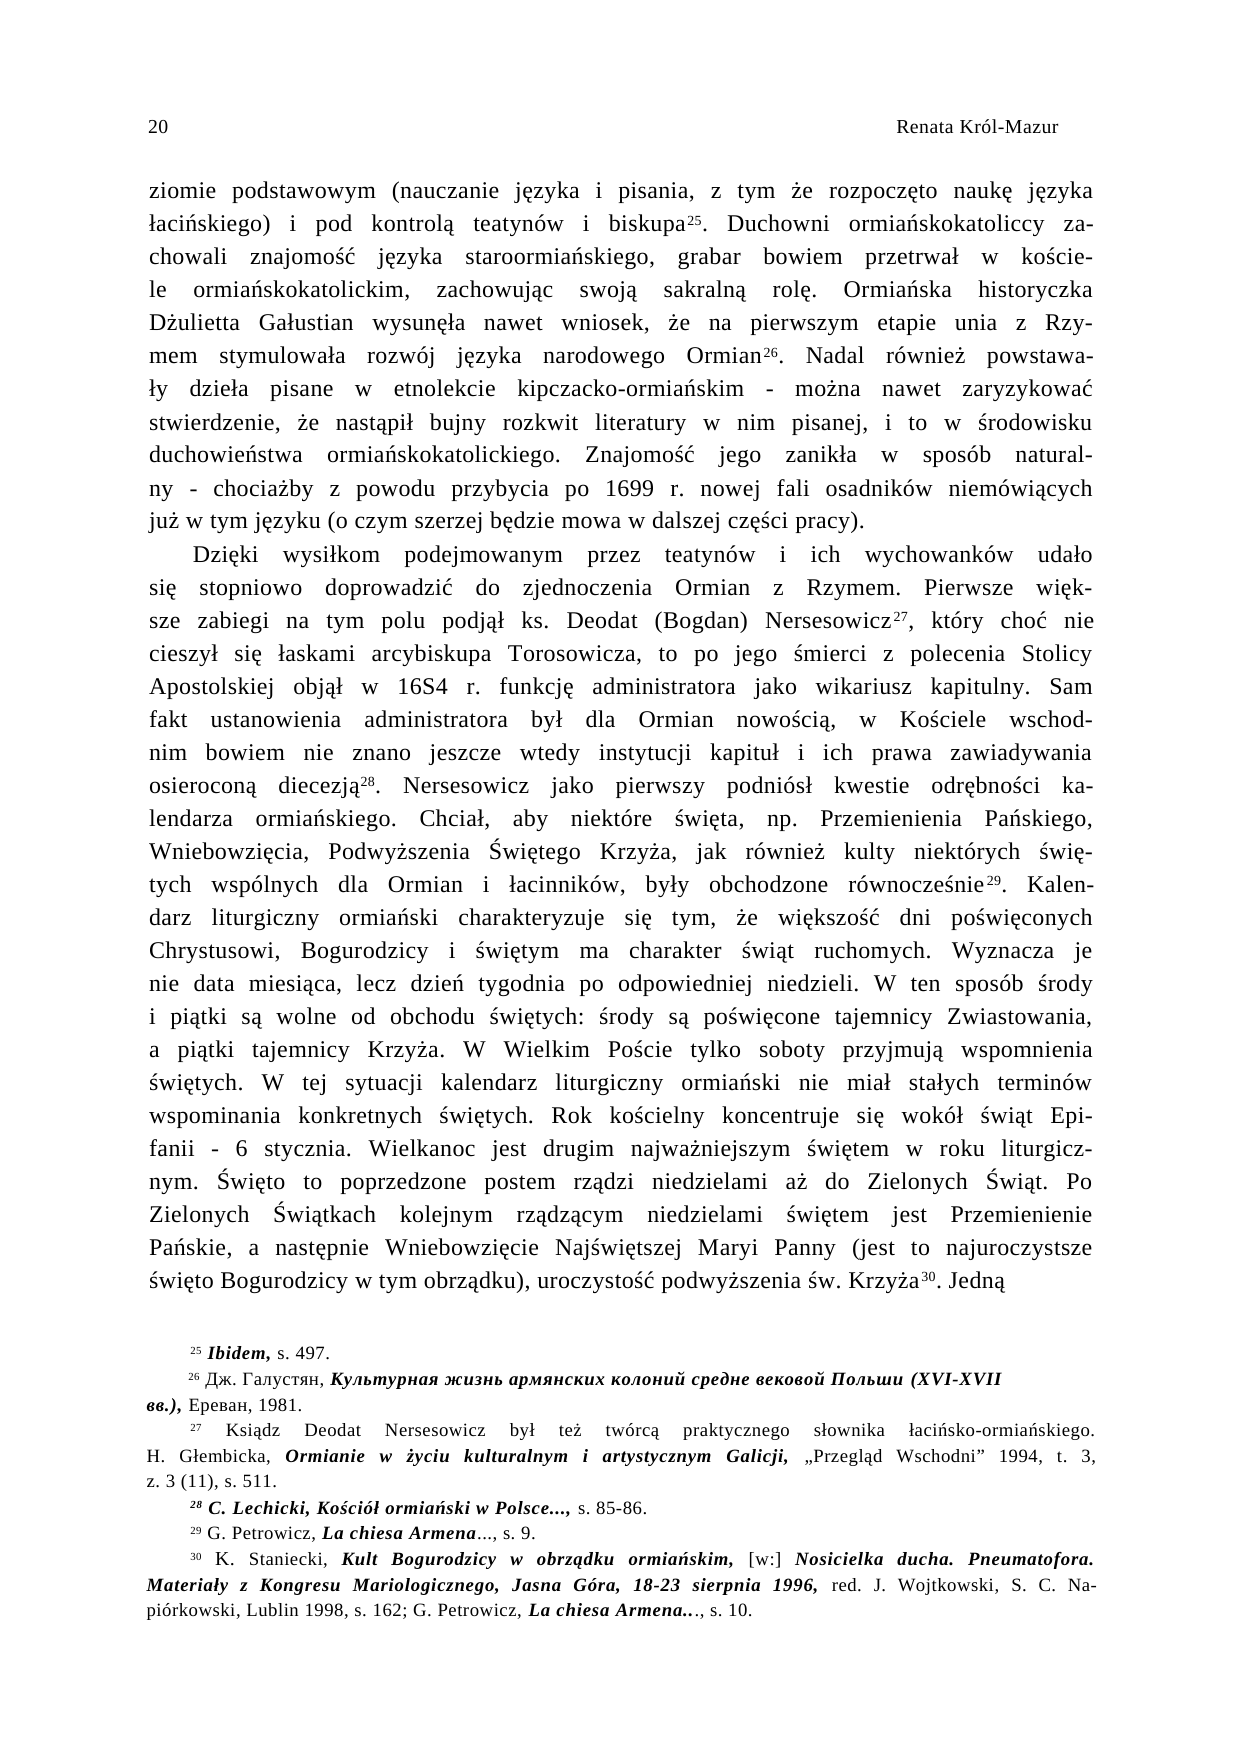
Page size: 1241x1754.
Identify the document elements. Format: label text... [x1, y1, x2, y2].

text 20 [148, 118, 177, 137]
text 27 Ksiądz Deodat Nersesowicz był też twórcą praktycznego słownika łacińsko-ormiańskiego. H. Głembicka, Ormianie w życiu kulturalnym i artystycznym Galicji, „Przegląd Wschodni” 1994, t. 3, z. 3 (11), s. 511. [146, 1416, 1097, 1493]
text Dzięki wysiłkom podejmowanym przez teatynów i ich wychowanków udało się stopniowo doprowadzić do zjednoczenia Ormian z Rzymem. Pierwsze więk- sze zabiegi na tym polu podjął ks. Deodat (Bogdan) Nersesowicz27, który choć nie cieszył się łaskami arcybiskupa Torosowicza, to po jego śmierci z polecenia Stolicy Apostolskiej objął w 16S4 r. funkcję administratora jako wikariusz kapitulny. Sam fakt ustanowienia administratora był dla Ormian nowością, w Kościele wschod- nim bowiem nie znano jeszcze wtedy instytucji kapituł i ich prawa zawiadywania osieroconą diecezją28. Nersesowicz jako pierwszy podniósł kwestie odrębności ka- lendarza ormiańskiego. Chciał, aby niektóre święta, np. Przemienienia Pańskiego, Wniebowzięcia, Podwyższenia Świętego Krzyża, jak również kulty niektórych świę- tych wspólnych dla Ormian i łacinników, były obchodzone równocześnie29. Kalen- darz liturgiczny ormiański charakteryzuje się tym, że większość dni poświęconych Chrystusowi, Bogurodzicy i świętym ma charakter świąt ruchomych. Wyznacza je nie data miesiąca, lecz dzień tygodnia po odpowiedniej niedzieli. W ten sposób środy i piątki są wolne od obchodu świętych: środy są poświęcone tajemnicy Zwiastowania, a piątki tajemnicy Krzyża. W Wielkim Poście tylko soboty przyjmują wspomnienia świętych. W tej sytuacji kalendarz liturgiczny ormiański nie miał stałych terminów wspominania konkretnych świętych. Rok kościelny koncentruje się wokół świąt Epi- fanii - 6 stycznia. Wielkanoc jest drugim najważniejszym świętem w roku liturgicz- nym. Święto to poprzedzone postem rządzi niedzielami aż do Zielonych Świąt. Po Zielonych Świątkach kolejnym rządzącym niedzielami świętem jest Przemienienie Pańskie, a następnie Wniebowzięcie Najświętszej Maryi Panny (jest to najuroczystsze święto Bogurodzicy w tym obrządku), uroczystość podwyższenia św. Krzyża30. Jedną [149, 536, 1095, 1295]
text 29 G. Petrowicz, La chiesa Armena..., s. 9. [190, 1519, 1099, 1545]
text 25 Ibidem, s. 497. [190, 1339, 1099, 1365]
text 26 Дж. Галустян, Культурная жизнь армянских колоний средне вековой Польши (XVI-XVII вв.), Ереван, 1981. [146, 1365, 1097, 1416]
text ziomie podstawowym (nauczanie języka i pisania, z tym że rozpoczęto naukę języka łacińskiego) i pod kontrolą teatynów i biskupa25. Duchowni ormiańskokatoliccy za- chowali znajomość języka staroormiańskiego, grabar bowiem przetrwał w koście- le ormiańskokatolickim, zachowując swoją sakralną rolę. Ormiańska historyczka Dżulietta Gałustian wysunęła nawet wniosek, że na pierwszym etapie unia z Rzy- mem stymulowała rozwój języka narodowego Ormian26. Nadal również powstawa- ły dzieła pisane w etnolekcie kipczacko-ormiańskim - można nawet zaryzykować stwierdzenie, że nastąpił bujny rozkwit literatury w nim pisanej, i to w środowisku duchowieństwa ormiańskokatolickiego. Znajomość jego zanikła w sposób natural- ny - chociażby z powodu przybycia po 1699 r. nowej fali osadników niemówiących już w tym języku (o czym szerzej będzie mowa w dalszej części pracy). [149, 172, 1095, 536]
text 30 K. Staniecki, Kult Bogurodzicy w obrządku ormiańskim, [w:] Nosicielka ducha. Pneumatofora. Materiały z Kongresu Mariologicznego, Jasna Góra, 18-23 sierpnia 1996, red. J. Wojtkowski, S. C. Na- piórkowski, Lublin 1998, s. 162; G. Petrowicz, La chiesa Armena..., s. 10. [146, 1545, 1097, 1622]
text 28 C. Lechicki, Kościół ormiański w Polsce..., s. 85-86. [190, 1494, 1099, 1519]
text Renata Król-Mazur [896, 118, 1098, 137]
